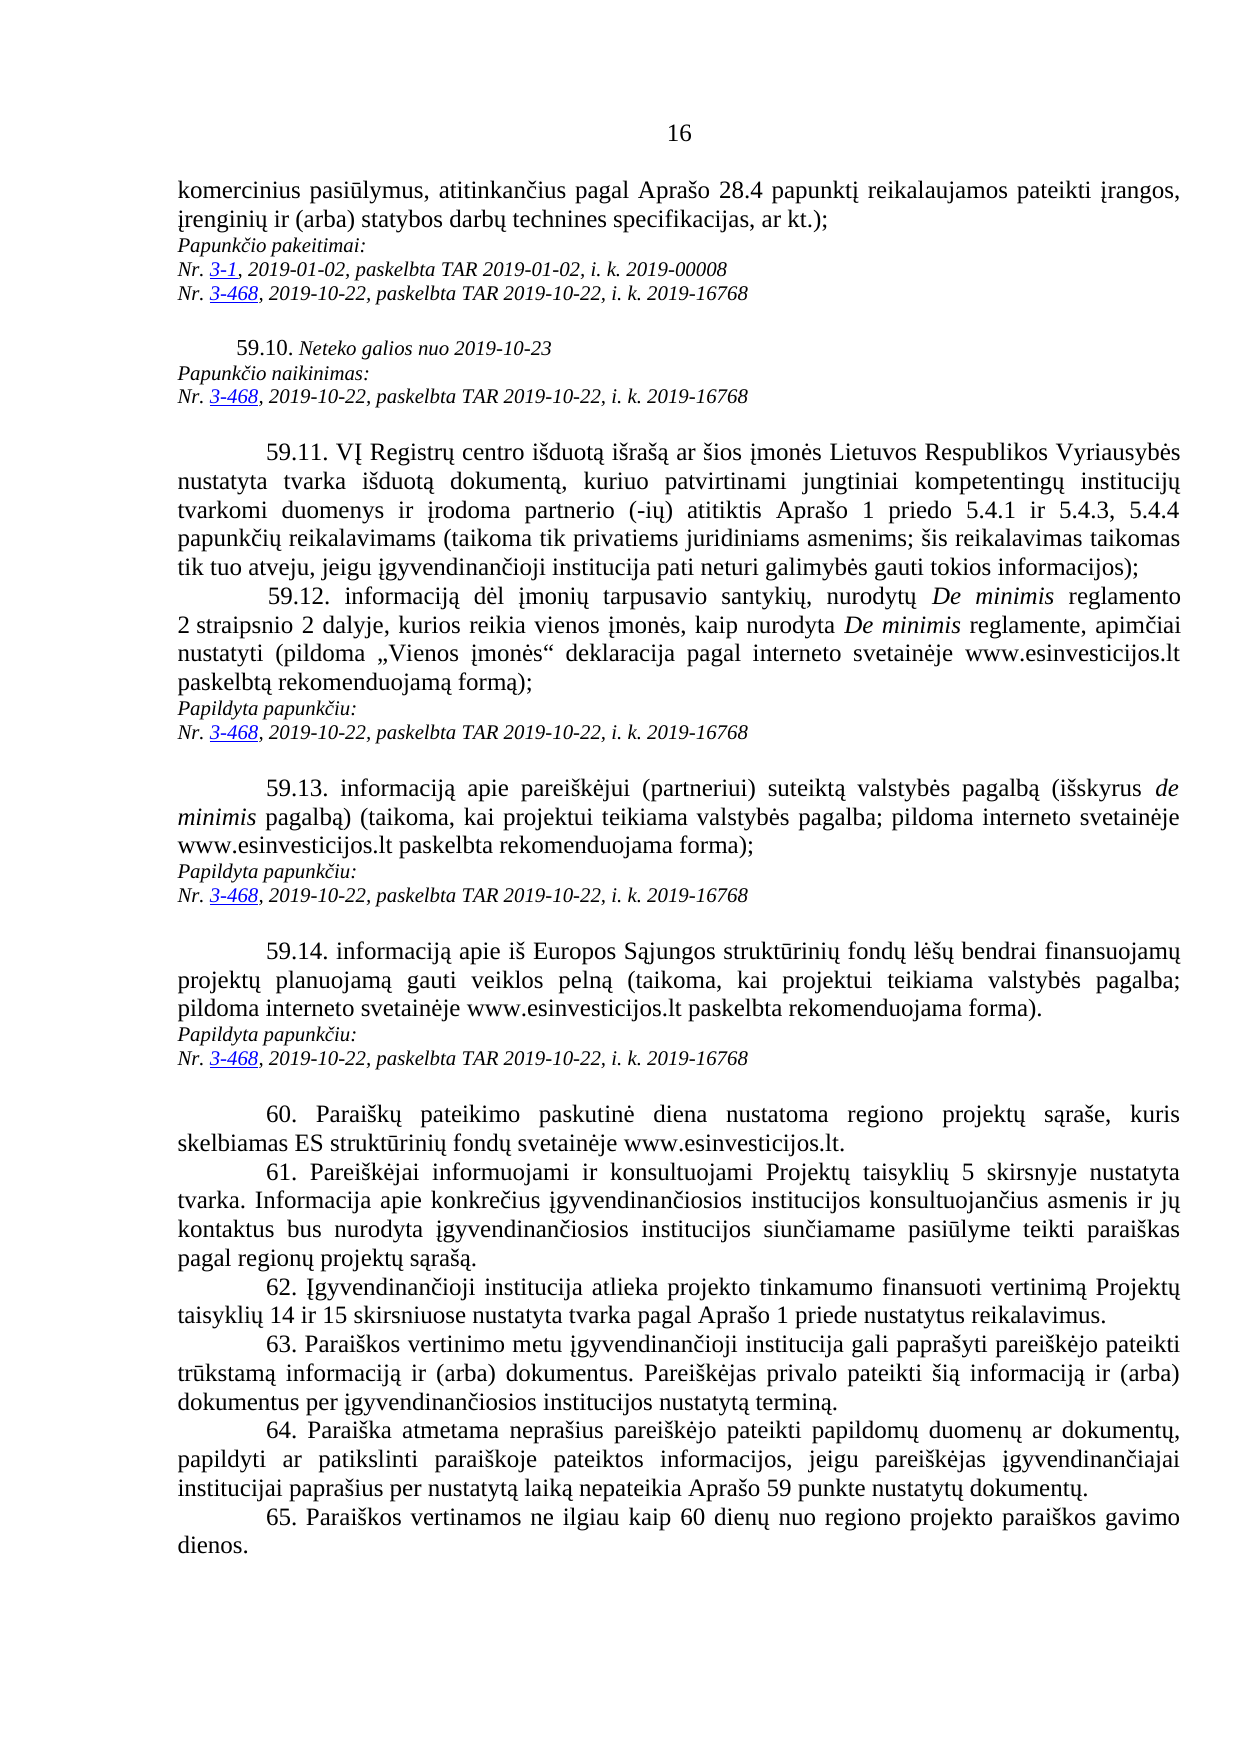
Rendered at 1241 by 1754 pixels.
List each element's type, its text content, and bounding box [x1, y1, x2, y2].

text Nr. 3-468, 2019-10-22, paskelbta TAR 2019-10-22, i. k. 2019-16768 [177, 384, 1181, 408]
text 59.14. informaciją apie iš Europos Sąjungos struktūrinių fondų lėšų bendrai finansuojamų projektų planuojamą gauti veiklos pelną (taikoma, kai projektui teikiama valstybės pagalba; pildoma interneto svetainėje www.esinvesticijos.lt paskelbta rekomenduojama forma). [177, 936, 1181, 1022]
text Nr. 3-468, 2019-10-22, paskelbta TAR 2019-10-22, i. k. 2019-16768 [177, 1046, 1181, 1070]
text Papildyta papunkčiu: [177, 696, 1181, 720]
text 59.12. informaciją dėl įmonių tarpusavio santykių, nurodytų De minimis reglamento 2 straipsnio 2 dalyje, kurios reikia vienos įmonės, kaip nurodyta De minimis reglamente, apimčiai nustatyti (pildoma „Vienos įmonės“ deklaracija pagal interneto svetainėje www.esinvesticijos.lt paskelbtą rekomenduojamą formą); [177, 581, 1181, 696]
text 63. Paraiškos vertinimo metu įgyvendinančioji institucija gali paprašyti pareiškėjo pateikti trūkstamą informaciją ir (arba) dokumentus. Pareiškėjas privalo pateikti šią informaciją ir (arba) dokumentus per įgyvendinančiosios institucijos nustatytą terminą. [177, 1329, 1181, 1415]
text 65. Paraiškos vertinamos ne ilgiau kaip 60 dienų nuo regiono projekto paraiškos gavimo dienos. [177, 1502, 1181, 1559]
text Papildyta papunkčiu: [177, 859, 1181, 883]
text 62. Įgyvendinančioji institucija atlieka projekto tinkamumo finansuoti vertinimą Projektų taisyklių 14 ir 15 skirsniuose nustatyta tvarka pagal Aprašo 1 priede nustatytus reikalavimus. [177, 1272, 1181, 1329]
text Nr. 3-1, 2019-01-02, paskelbta TAR 2019-01-02, i. k. 2019-00008 [177, 257, 1181, 281]
text Nr. 3-468, 2019-10-22, paskelbta TAR 2019-10-22, i. k. 2019-16768 [177, 883, 1181, 907]
text Nr. 3-468, 2019-10-22, paskelbta TAR 2019-10-22, i. k. 2019-16768 [177, 281, 1181, 305]
text 59.13. informaciją apie pareiškėjui (partneriui) suteiktą valstybės pagalbą (išskyrus de minimis pagalbą) (taikoma, kai projektui teikiama valstybės pagalba; pildoma interneto svetainėje www.esinvesticijos.lt paskelbta rekomenduojama forma); [177, 773, 1181, 859]
text 59.10. Neteko galios nuo 2019-10-23 [177, 334, 1181, 360]
text 64. Paraiška atmetama neprašius pareiškėjo pateikti papildomų duomenų ar dokumentų, papildyti ar patikslinti paraiškoje pateiktos informacijos, jeigu pareiškėjas įgyvendinančiajai institucijai paprašius per nustatytą laiką nepateikia Aprašo 59 punkte nustatytų dokumentų. [177, 1415, 1181, 1502]
text Papildyta papunkčiu: [177, 1022, 1181, 1046]
text komercinius pasiūlymus, atitinkančius pagal Aprašo 28.4 papunktį reikalaujamos pateikti įrangos, įrenginių ir (arba) statybos darbų technines specifikacijas, ar kt.); [177, 176, 1181, 233]
text Papunkčio pakeitimai: [177, 233, 1181, 257]
text 60. Paraiškų pateikimo paskutinė diena nustatoma regiono projektų sąraše, kuris skelbiamas ES struktūrinių fondų svetainėje www.esinvesticijos.lt. [177, 1099, 1181, 1157]
text Nr. 3-468, 2019-10-22, paskelbta TAR 2019-10-22, i. k. 2019-16768 [177, 720, 1181, 744]
text 59.11. VĮ Registrų centro išduotą išrašą ar šios įmonės Lietuvos Respublikos Vyriausybės nustatyta tvarka išduotą dokumentą, kuriuo patvirtinami jungtiniai kompetentingų institucijų tvarkomi duomenys ir įrodoma partnerio (-ių) atitiktis Aprašo 1 priedo 5.4.1 ir 5.4.3, 5.4.4 papunkčių reikalavimams (taikoma tik privatiems juridiniams asmenims; šis reikalavimas taikomas tik tuo atveju, jeigu įgyvendinančioji institucija pati neturi galimybės gauti tokios informacijos); [177, 437, 1181, 581]
text 61. Pareiškėjai informuojami ir konsultuojami Projektų taisyklių 5 skirsnyje nustatyta tvarka. Informacija apie konkrečius įgyvendinančiosios institucijos konsultuojančius asmenis ir jų kontaktus bus nurodyta įgyvendinančiosios institucijos siunčiamame pasiūlyme teikti paraiškas pagal regionų projektų sąrašą. [177, 1157, 1181, 1272]
text Papunkčio naikinimas: [177, 360, 1181, 384]
